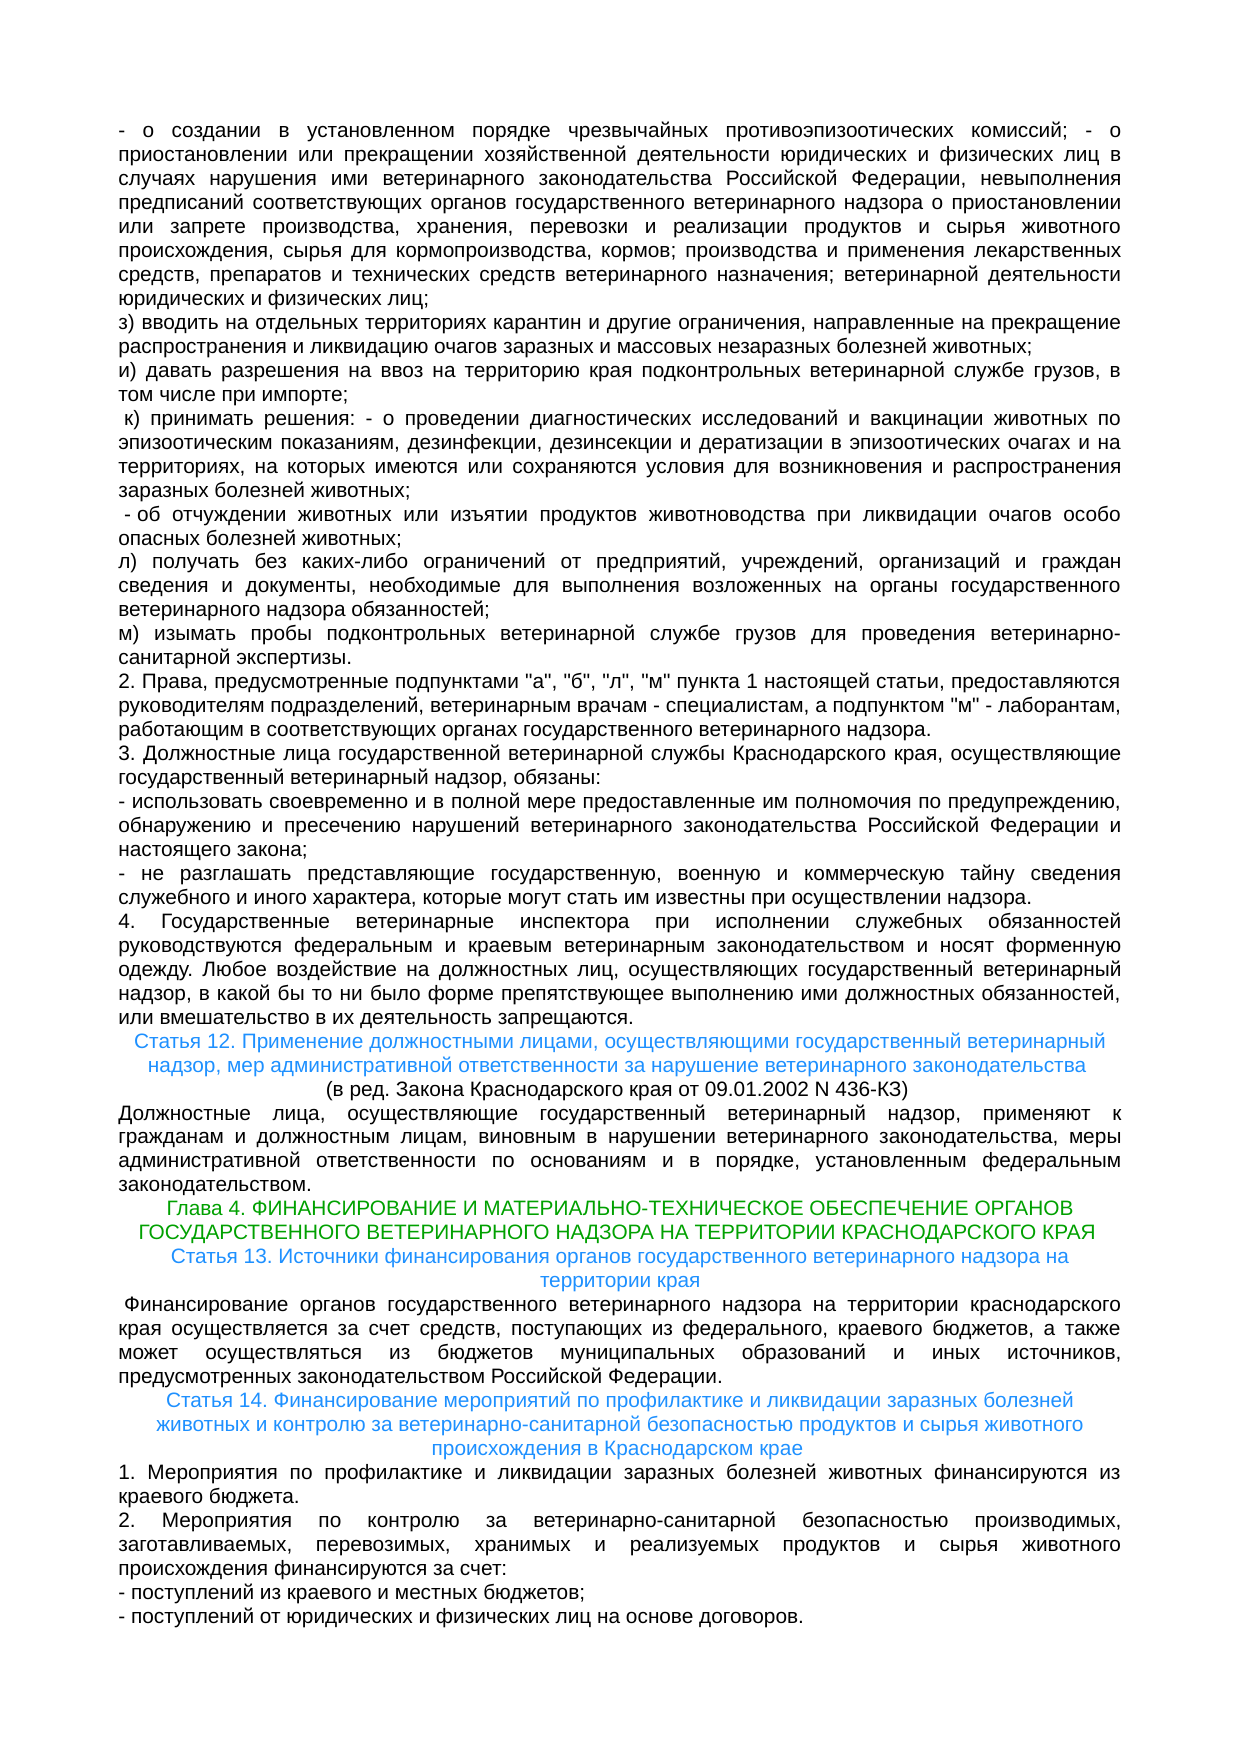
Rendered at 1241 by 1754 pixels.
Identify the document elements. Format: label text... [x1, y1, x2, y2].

text л) получать без каких-либо ограничений от предприятий, учреждений, организаций и граждан сведения и документы, необходимые для выполнения возложенных на органы государственного ветеринарного надзора обязанностей; [118, 549, 1122, 621]
text 2. Мероприятия по контролю за ветеринарно-санитарной безопасностью производимых, заготавливаемых, перевозимых, хранимых и реализуемых продуктов и сырья животного происхождения финансируются за счет: [118, 1508, 1122, 1579]
text Статья 13. Источники финансирования органов государственного ветеринарного надзора на территории края [118, 1244, 1122, 1292]
text - об отчуждении животных или изъятии продуктов животноводства при ликвидации очагов особо опасных болезней животных; [118, 501, 1122, 549]
text 1. Мероприятия по профилактике и ликвидации заразных болезней животных финансируются из краевого бюджета. [118, 1460, 1122, 1508]
text - о создании в установленном порядке чрезвычайных противоэпизоотических комиссий; - о приостановлении или прекращении хозяйственной деятельности юридических и физических лиц в случаях нарушения ими ветеринарного законодательства Российской Федерации, невыполнения предписаний соответствующих органов государственного ветеринарного надзора о приостановлении или запрете производства, хранения, перевозки и реализации продуктов и сырья животного происхождения, сырья для кормопроизводства, кормов; производства и применения лекарственных средств, препаратов и технических средств ветеринарного назначения; ветеринарной деятельности юридических и физических лиц; [118, 118, 1122, 310]
text Финансирование органов государственного ветеринарного надзора на территории краснодарского края осуществляется за счет средств, поступающих из федерального, краевого бюджетов, а также может осуществляться из бюджетов муниципальных образований и иных источников, предусмотренных законодательством Российской Федерации. [118, 1292, 1122, 1388]
text Глава 4. ФИНАНСИРОВАНИЕ И МАТЕРИАЛЬНО-ТЕХНИЧЕСКОЕ ОБЕСПЕЧЕНИЕ ОРГАНОВ ГОСУДАРСТВЕННОГО ВЕТЕРИНАРНОГО НАДЗОРА НА ТЕРРИТОРИИ КРАСНОДАРСКОГО КРАЯ [118, 1196, 1122, 1244]
text Статья 14. Финансирование мероприятий по профилактике и ликвидации заразных болезней животных и контролю за ветеринарно-санитарной безопасностью продуктов и сырья животного происхождения в Краснодарском крае [118, 1388, 1122, 1460]
text Статья 12. Применение должностными лицами, осуществляющими государственный ветеринарный надзор, мер административной ответственности за нарушение ветеринарного законодательства [118, 1028, 1122, 1076]
text з) вводить на отдельных территориях карантин и другие ограничения, направленные на прекращение распространения и ликвидацию очагов заразных и массовых незаразных болезней животных; [118, 310, 1122, 358]
text м) изымать пробы подконтрольных ветеринарной службе грузов для проведения ветеринарно-санитарной экспертизы. [118, 621, 1122, 669]
text - поступлений от юридических и физических лиц на основе договоров. [118, 1603, 1122, 1627]
text - использовать своевременно и в полной мере предоставленные им полномочия по предупреждению, обнаружению и пресечению нарушений ветеринарного законодательства Российской Федерации и настоящего закона; [118, 789, 1122, 861]
text 3. Должностные лица государственной ветеринарной службы Краснодарского края, осуществляющие государственный ветеринарный надзор, обязаны: [118, 741, 1122, 789]
text 2. Права, предусмотренные подпунктами "а", "б", "л", "м" пункта 1 настоящей статьи, предоставляются руководителям подразделений, ветеринарным врачам - специалистам, а подпунктом "м" - лаборантам, работающим в соответствующих органах государственного ветеринарного надзора. [118, 669, 1122, 741]
text к) принимать решения: - о проведении диагностических исследований и вакцинации животных по эпизоотическим показаниям, дезинфекции, дезинсекции и дератизации в эпизоотических очагах и на территориях, на которых имеются или сохраняются условия для возникновения и распространения заразных болезней животных; [118, 406, 1122, 501]
text Должностные лица, осуществляющие государственный ветеринарный надзор, применяют к гражданам и должностным лицам, виновным в нарушении ветеринарного законодательства, меры административной ответственности по основаниям и в порядке, установленным федеральным законодательством. [118, 1100, 1122, 1196]
text - не разглашать представляющие государственную, военную и коммерческую тайну сведения служебного и иного характера, которые могут стать им известны при осуществлении надзора. [118, 861, 1122, 909]
text (в ред. Закона Краснодарского края от 09.01.2002 N 436-КЗ) [118, 1076, 1122, 1100]
text и) давать разрешения на ввоз на территорию края подконтрольных ветеринарной службе грузов, в том числе при импорте; [118, 358, 1122, 406]
text - поступлений из краевого и местных бюджетов; [118, 1579, 1122, 1603]
text 4. Государственные ветеринарные инспектора при исполнении служебных обязанностей руководствуются федеральным и краевым ветеринарным законодательством и носят форменную одежду. Любое воздействие на должностных лиц, осуществляющих государственный ветеринарный надзор, в какой бы то ни было форме препятствующее выполнению ими должностных обязанностей, или вмешательство в их деятельность запрещаются. [118, 909, 1122, 1028]
